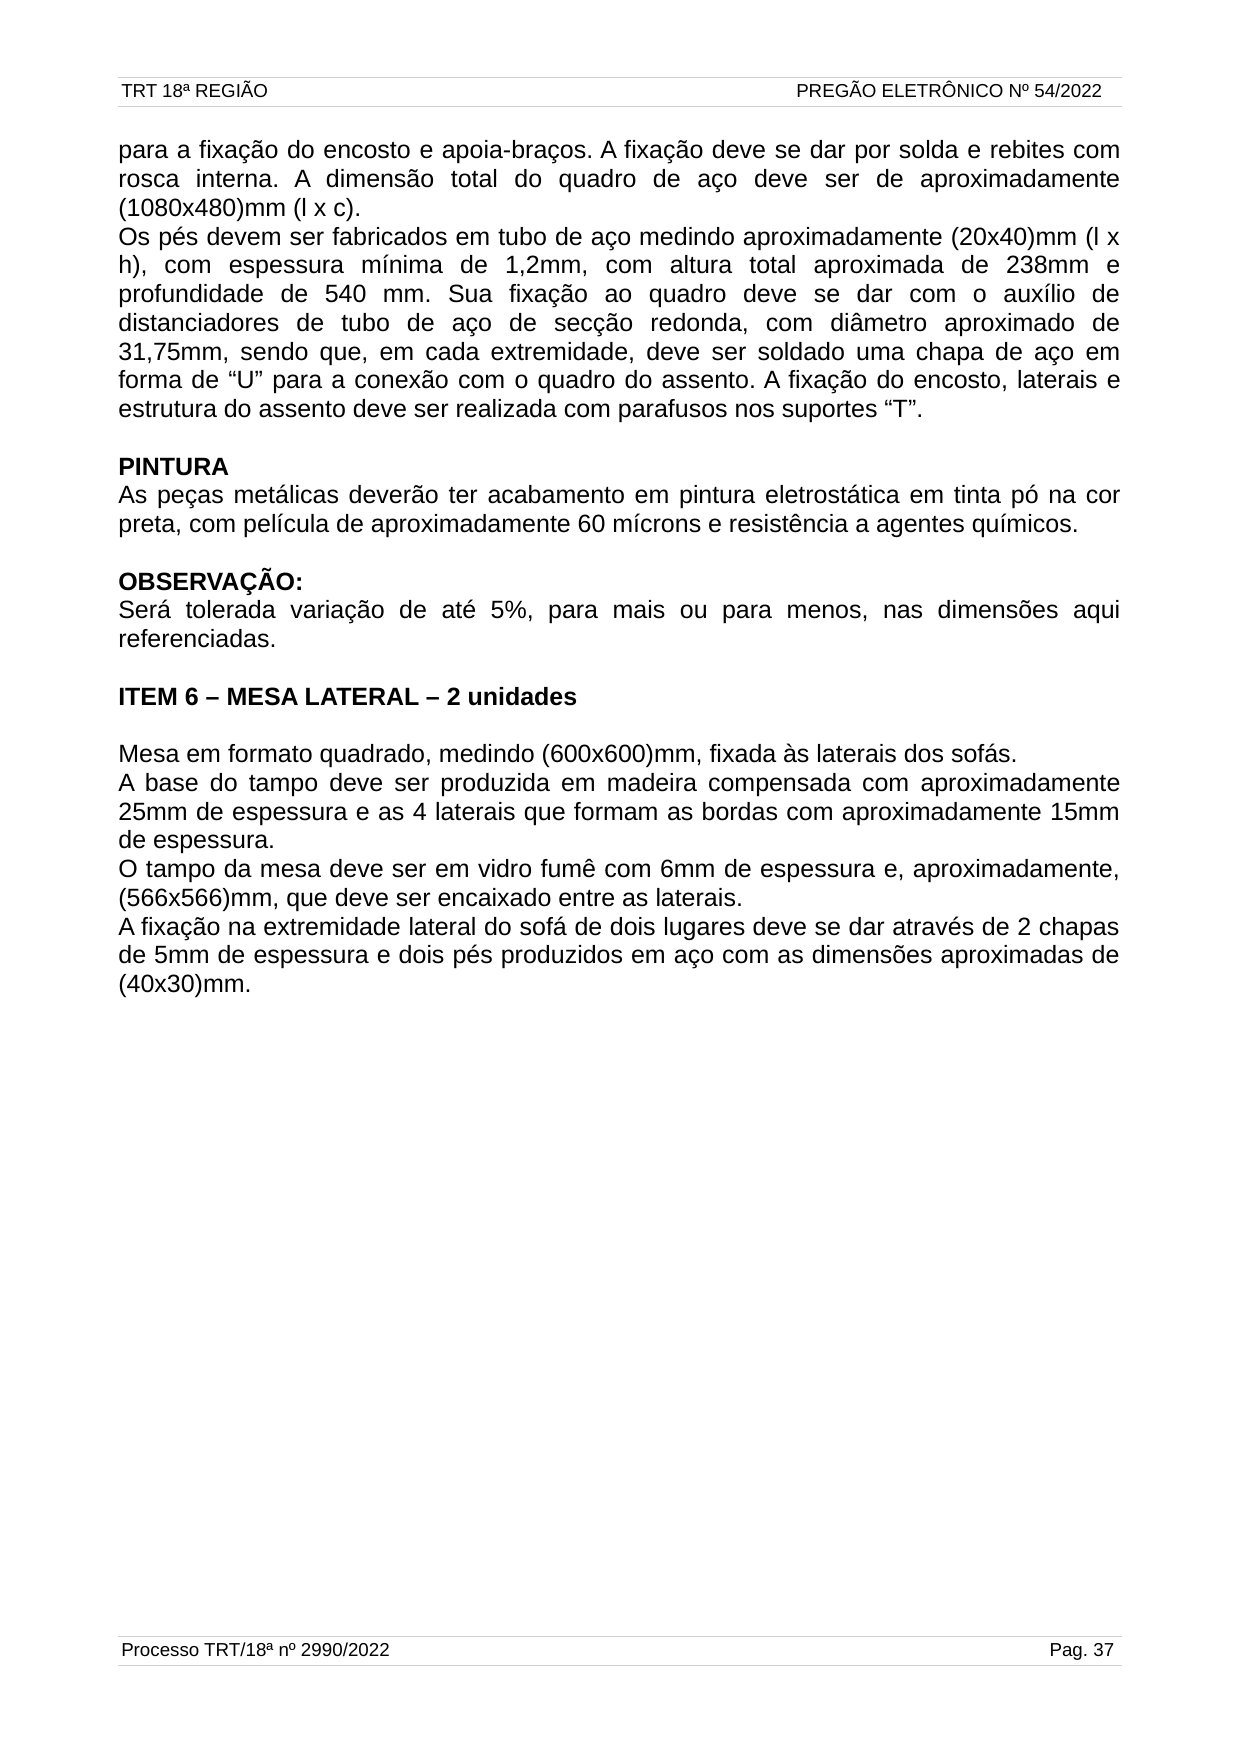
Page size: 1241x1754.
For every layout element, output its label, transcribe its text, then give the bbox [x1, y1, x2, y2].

text Será tolerada variação de até 5%, para mais ou para menos, nas dimensões aqui referenciadas. [118, 596, 1122, 653]
text A fixação na extremidade lateral do sofá de dois lugares deve se dar através de 2 chapas de 5mm de espessura e dois pés produzidos em aço com as dimensões aproximadas de (40x30)mm. [118, 912, 1122, 998]
text O tampo da mesa deve ser em vidro fumê com 6mm de espessura e, aproximadamente, (566x566)mm, que deve ser encaixado entre as laterais. [118, 854, 1122, 912]
text Os pés devem ser fabricados em tubo de aço medindo aproximadamente (20x40)mm (l x h), com espessura mínima de 1,2mm, com altura total aproximada de 238mm e profundidade de 540 mm. Sua fixação ao quadro deve se dar com o auxílio de distanciadores de tubo de aço de secção redonda, com diâmetro aproximado de 31,75mm, sendo que, em cada extremidade, deve ser soldado uma chapa de aço em forma de “U” para a conexão com o quadro do assento. A fixação do encosto, laterais e estrutura do assento deve ser realizada com parafusos nos suportes “T”. [118, 222, 1122, 423]
text ITEM 6 – MESA LATERAL – 2 unidades [118, 682, 1122, 711]
text OBSERVAÇÃO: [118, 567, 1122, 596]
text Mesa em formato quadrado, medindo (600x600)mm, fixada às laterais dos sofás. [118, 739, 1122, 768]
text PINTURA [118, 452, 1122, 481]
text para a fixação do encosto e apoia-braços. A fixação deve se dar por solda e rebites com rosca interna. A dimensão total do quadro de aço deve ser de aproximadamente (1080x480)mm (l x c). [118, 136, 1122, 222]
text As peças metálicas deverão ter acabamento em pintura eletrostática em tinta pó na cor preta, com película de aproximadamente 60 mícrons e resistência a agentes químicos. [118, 481, 1122, 538]
text A base do tampo deve ser produzida em madeira compensada com aproximadamente 25mm de espessura e as 4 laterais que formam as bordas com aproximadamente 15mm de espessura. [118, 768, 1122, 854]
